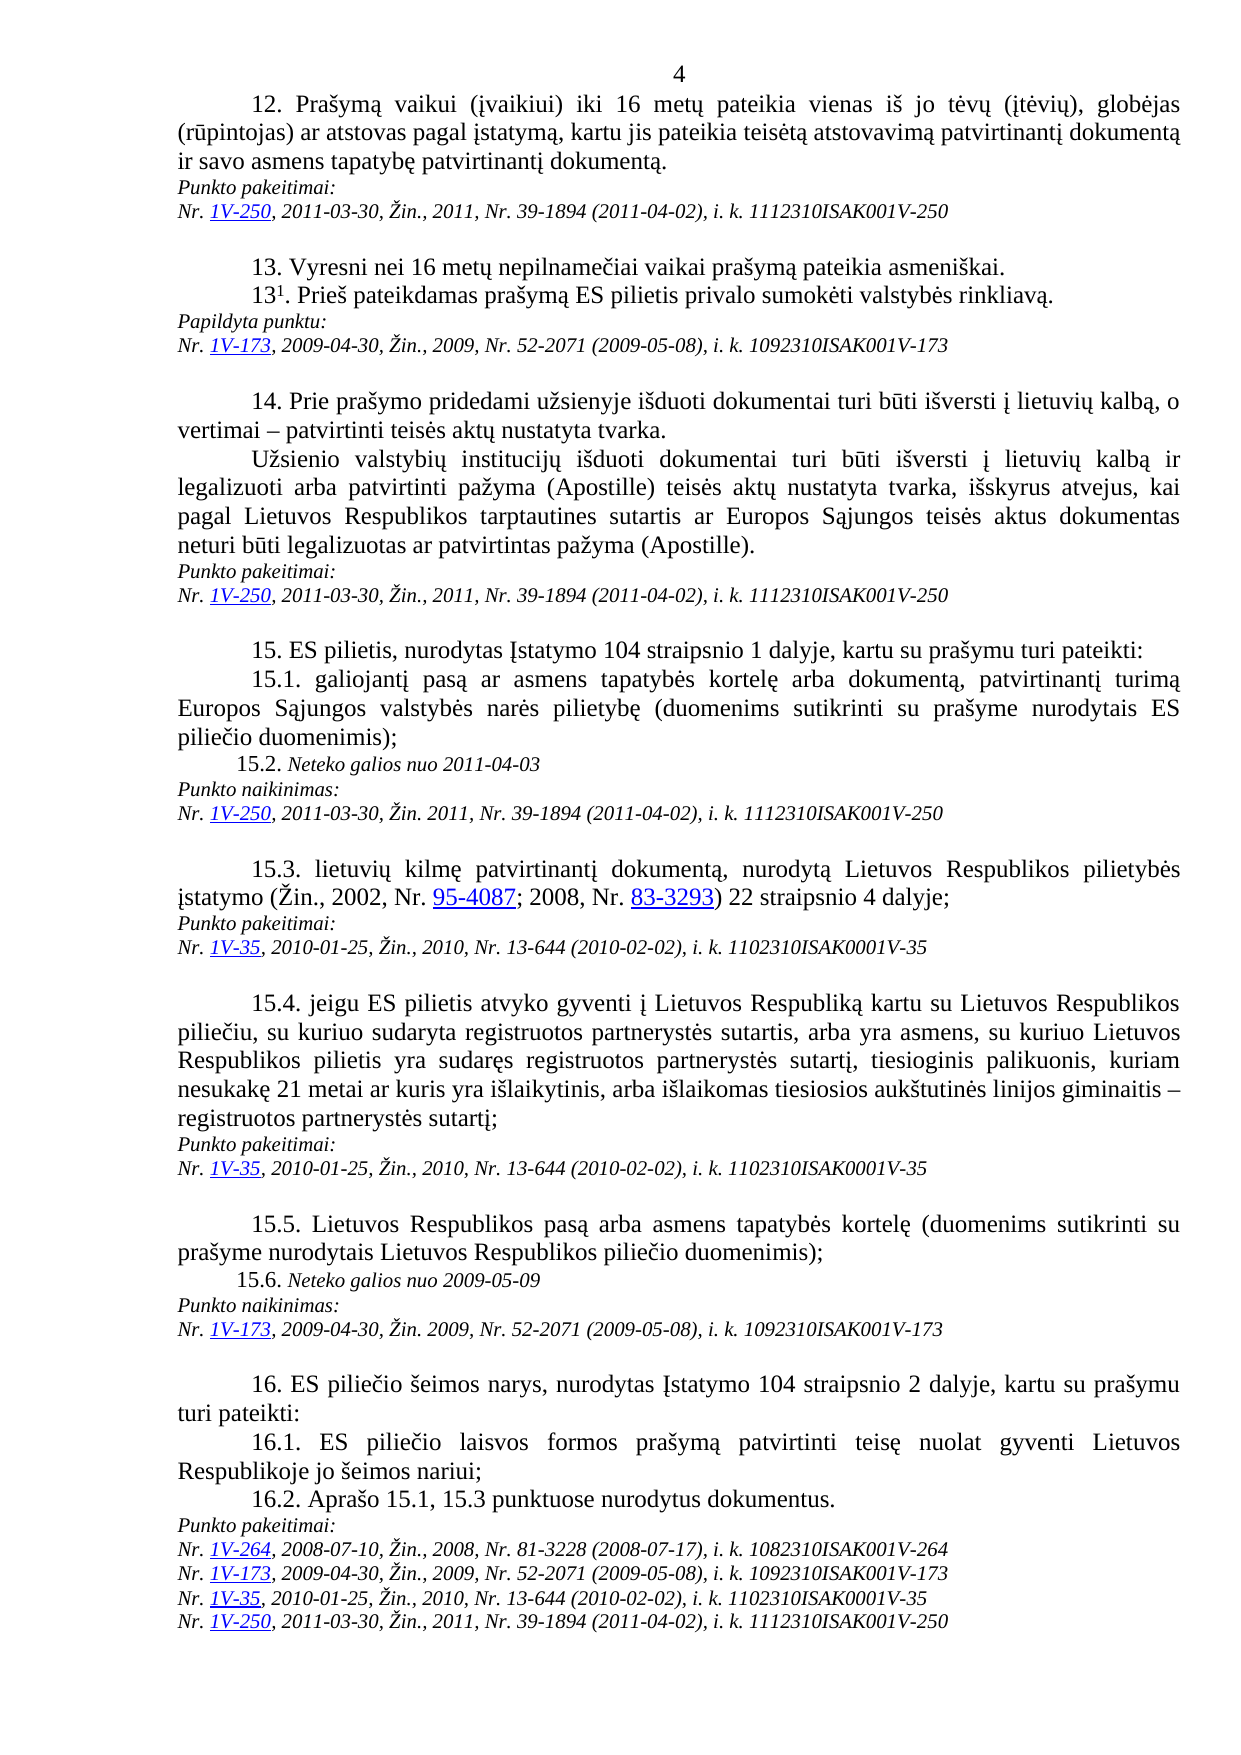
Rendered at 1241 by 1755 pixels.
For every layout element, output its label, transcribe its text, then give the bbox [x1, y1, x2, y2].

text 15.4. jeigu ES pilietis atvyko gyventi į Lietuvos Respubliką kartu su Lietuvos Respublikos piliečiu, su kuriuo sudaryta registruotos partnerystės sutartis, arba yra asmens, su kuriuo Lietuvos Respublikos pilietis yra sudaręs registruotos partnerystės sutartį, tiesioginis palikuonis, kuriam nesukakę 21 metai ar kuris yra išlaikytinis, arba išlaikomas tiesiosios aukštutinės linijos giminaitis – registruotos partnerystės sutartį; [177, 988, 1181, 1132]
text 131. Prieš pateikdamas prašymą ES pilietis privalo sumokėti valstybės rinkliavą. [177, 281, 1181, 309]
text Punkto naikinimas: [177, 1293, 1181, 1317]
text Nr. 1V-250, 2011-03-30, Žin. 2011, Nr. 39-1894 (2011-04-02), i. k. 1112310ISAK001V-250 [177, 801, 1181, 825]
text 15.5. Lietuvos Respublikos pasą arba asmens tapatybės kortelę (duomenims sutikrinti su prašyme nurodytais Lietuvos Respublikos piliečio duomenimis); [177, 1209, 1181, 1266]
text 15.3. lietuvių kilmę patvirtinantį dokumentą, nurodytą Lietuvos Respublikos pilietybės įstatymo (Žin., 2002, Nr. 95-4087; 2008, Nr. 83-3293) 22 straipsnio 4 dalyje; [177, 854, 1181, 911]
text 16.2. Aprašo 15.1, 15.3 punktuose nurodytus dokumentus. [177, 1484, 1181, 1513]
text Nr. 1V-173, 2009-04-30, Žin., 2009, Nr. 52-2071 (2009-05-08), i. k. 1092310ISAK001V-173 [177, 333, 1181, 357]
text 15.2. Neteko galios nuo 2011-04-03 [177, 751, 1181, 777]
text 12. Prašymą vaikui (įvaikiui) iki 16 metų pateikia vienas iš jo tėvų (įtėvių), globėjas (rūpintojas) ar atstovas pagal įstatymą, kartu jis pateikia teisėtą atstovavimą patvirtinantį dokumentą ir savo asmens tapatybę patvirtinantį dokumentą. [177, 89, 1181, 175]
text Nr. 1V-35, 2010-01-25, Žin., 2010, Nr. 13-644 (2010-02-02), i. k. 1102310ISAK0001V-35 [177, 1585, 1181, 1609]
text 15. ES pilietis, nurodytas Įstatymo 104 straipsnio 1 dalyje, kartu su prašymu turi pateikti: [177, 636, 1181, 664]
text Nr. 1V-35, 2010-01-25, Žin., 2010, Nr. 13-644 (2010-02-02), i. k. 1102310ISAK0001V-35 [177, 935, 1181, 959]
text 14. Prie prašymo pridedami užsienyje išduoti dokumentai turi būti išversti į lietuvių kalbą, o vertimai – patvirtinti teisės aktų nustatyta tvarka. [177, 386, 1181, 444]
text Punkto naikinimas: [177, 777, 1181, 801]
text Punkto pakeitimai: [177, 175, 1181, 199]
text 16.1. ES piliečio laisvos formos prašymą patvirtinti teisę nuolat gyventi Lietuvos Respublikoje jo šeimos nariui; [177, 1427, 1181, 1484]
text Nr. 1V-250, 2011-03-30, Žin., 2011, Nr. 39-1894 (2011-04-02), i. k. 1112310ISAK001V-250 [177, 583, 1181, 607]
text Nr. 1V-173, 2009-04-30, Žin., 2009, Nr. 52-2071 (2009-05-08), i. k. 1092310ISAK001V-173 [177, 1561, 1181, 1585]
text Nr. 1V-35, 2010-01-25, Žin., 2010, Nr. 13-644 (2010-02-02), i. k. 1102310ISAK0001V-35 [177, 1156, 1181, 1180]
text Nr. 1V-250, 2011-03-30, Žin., 2011, Nr. 39-1894 (2011-04-02), i. k. 1112310ISAK001V-250 [177, 1609, 1181, 1633]
text Punkto pakeitimai: [177, 559, 1181, 583]
text Punkto pakeitimai: [177, 1132, 1181, 1156]
text Punkto pakeitimai: [177, 1513, 1181, 1537]
text 15.6. Neteko galios nuo 2009-05-09 [177, 1266, 1181, 1293]
text Punkto pakeitimai: [177, 911, 1181, 935]
text 15.1. galiojantį pasą ar asmens tapatybės kortelę arba dokumentą, patvirtinantį turimą Europos Sąjungos valstybės narės pilietybę (duomenims sutikrinti su prašyme nurodytais ES piliečio duomenimis); [177, 664, 1181, 751]
text 16. ES piliečio šeimos narys, nurodytas Įstatymo 104 straipsnio 2 dalyje, kartu su prašymu turi pateikti: [177, 1369, 1181, 1427]
text Užsienio valstybių institucijų išduoti dokumentai turi būti išversti į lietuvių kalbą ir legalizuoti arba patvirtinti pažyma (Apostille) teisės aktų nustatyta tvarka, išskyrus atvejus, kai pagal Lietuvos Respublikos tarptautines sutartis ar Europos Sąjungos teisės aktus dokumentas neturi būti legalizuotas ar patvirtintas pažyma (Apostille). [177, 444, 1181, 559]
text Nr. 1V-173, 2009-04-30, Žin. 2009, Nr. 52-2071 (2009-05-08), i. k. 1092310ISAK001V-173 [177, 1317, 1181, 1341]
text Papildyta punktu: [177, 309, 1181, 333]
text Nr. 1V-264, 2008-07-10, Žin., 2008, Nr. 81-3228 (2008-07-17), i. k. 1082310ISAK001V-264 [177, 1537, 1181, 1561]
text Nr. 1V-250, 2011-03-30, Žin., 2011, Nr. 39-1894 (2011-04-02), i. k. 1112310ISAK001V-250 [177, 199, 1181, 223]
text 13. Vyresni nei 16 metų nepilnamečiai vaikai prašymą pateikia asmeniškai. [177, 252, 1181, 281]
